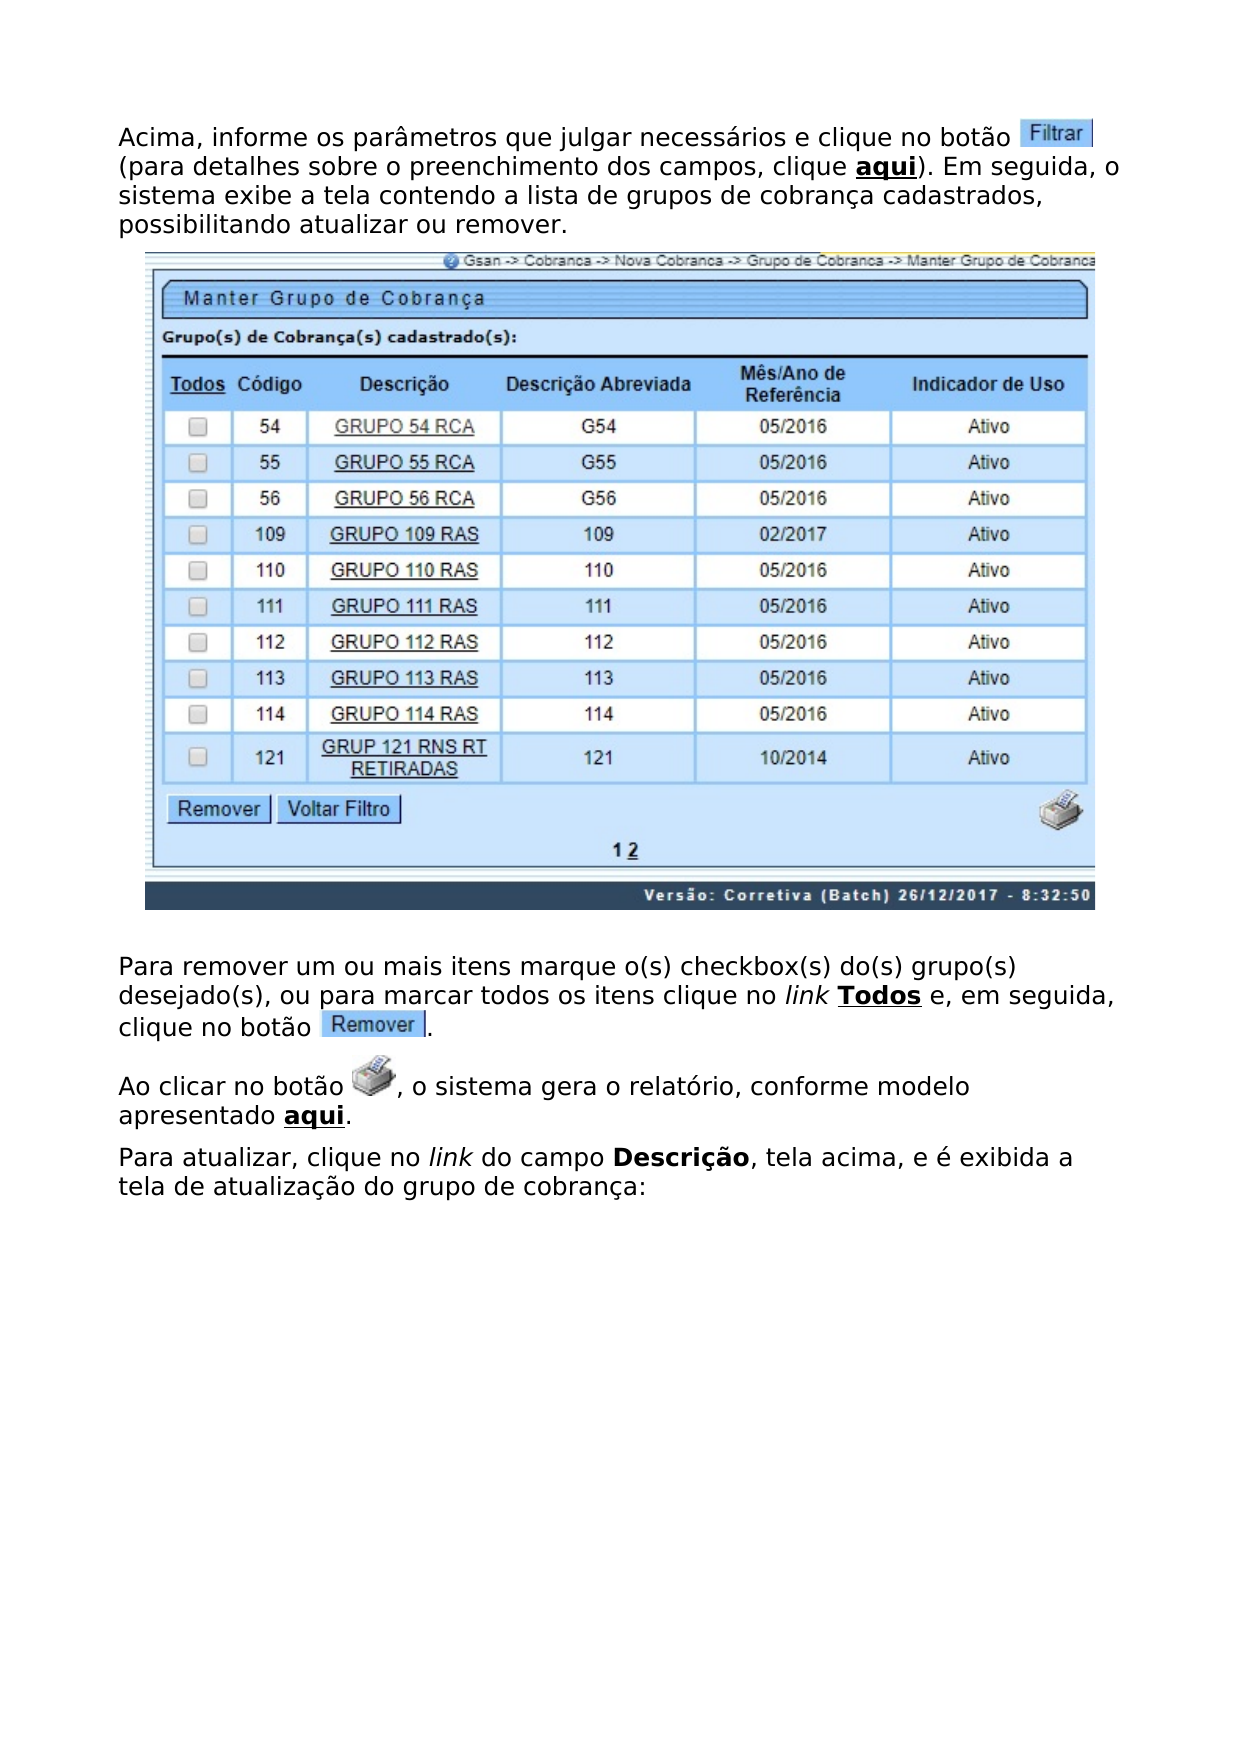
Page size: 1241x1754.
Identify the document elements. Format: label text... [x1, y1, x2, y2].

text Ao clicar no botão , o sistema gera o relatório, conforme modelo apresentado aqui. [118, 1055, 1122, 1131]
picture [319, 1010, 426, 1037]
picture [145, 252, 1096, 910]
text Para remover um ou mais itens marque o(s) checkbox(s) do(s) grupo(s) desejado(s), ou para marcar todos os itens clique no link Todos e, em seguida, clique no botão . [118, 952, 1122, 1042]
text Acima, informe os parâmetros que julgar necessários e clique no botão (para detalhes sobre o preenchimento dos campos, clique aqui). Em seguida, o sistema exibe a tela contendo a lista de grupos de cobrança cadastrados, possibilitando atualizar ou remover. [118, 118, 1122, 240]
text Para atualizar, clique no link do campo Descrição, tela acima, e é exibida a tela de atualização do grupo de cobrança: [118, 1143, 1122, 1202]
picture [1019, 118, 1093, 147]
picture [352, 1055, 396, 1096]
